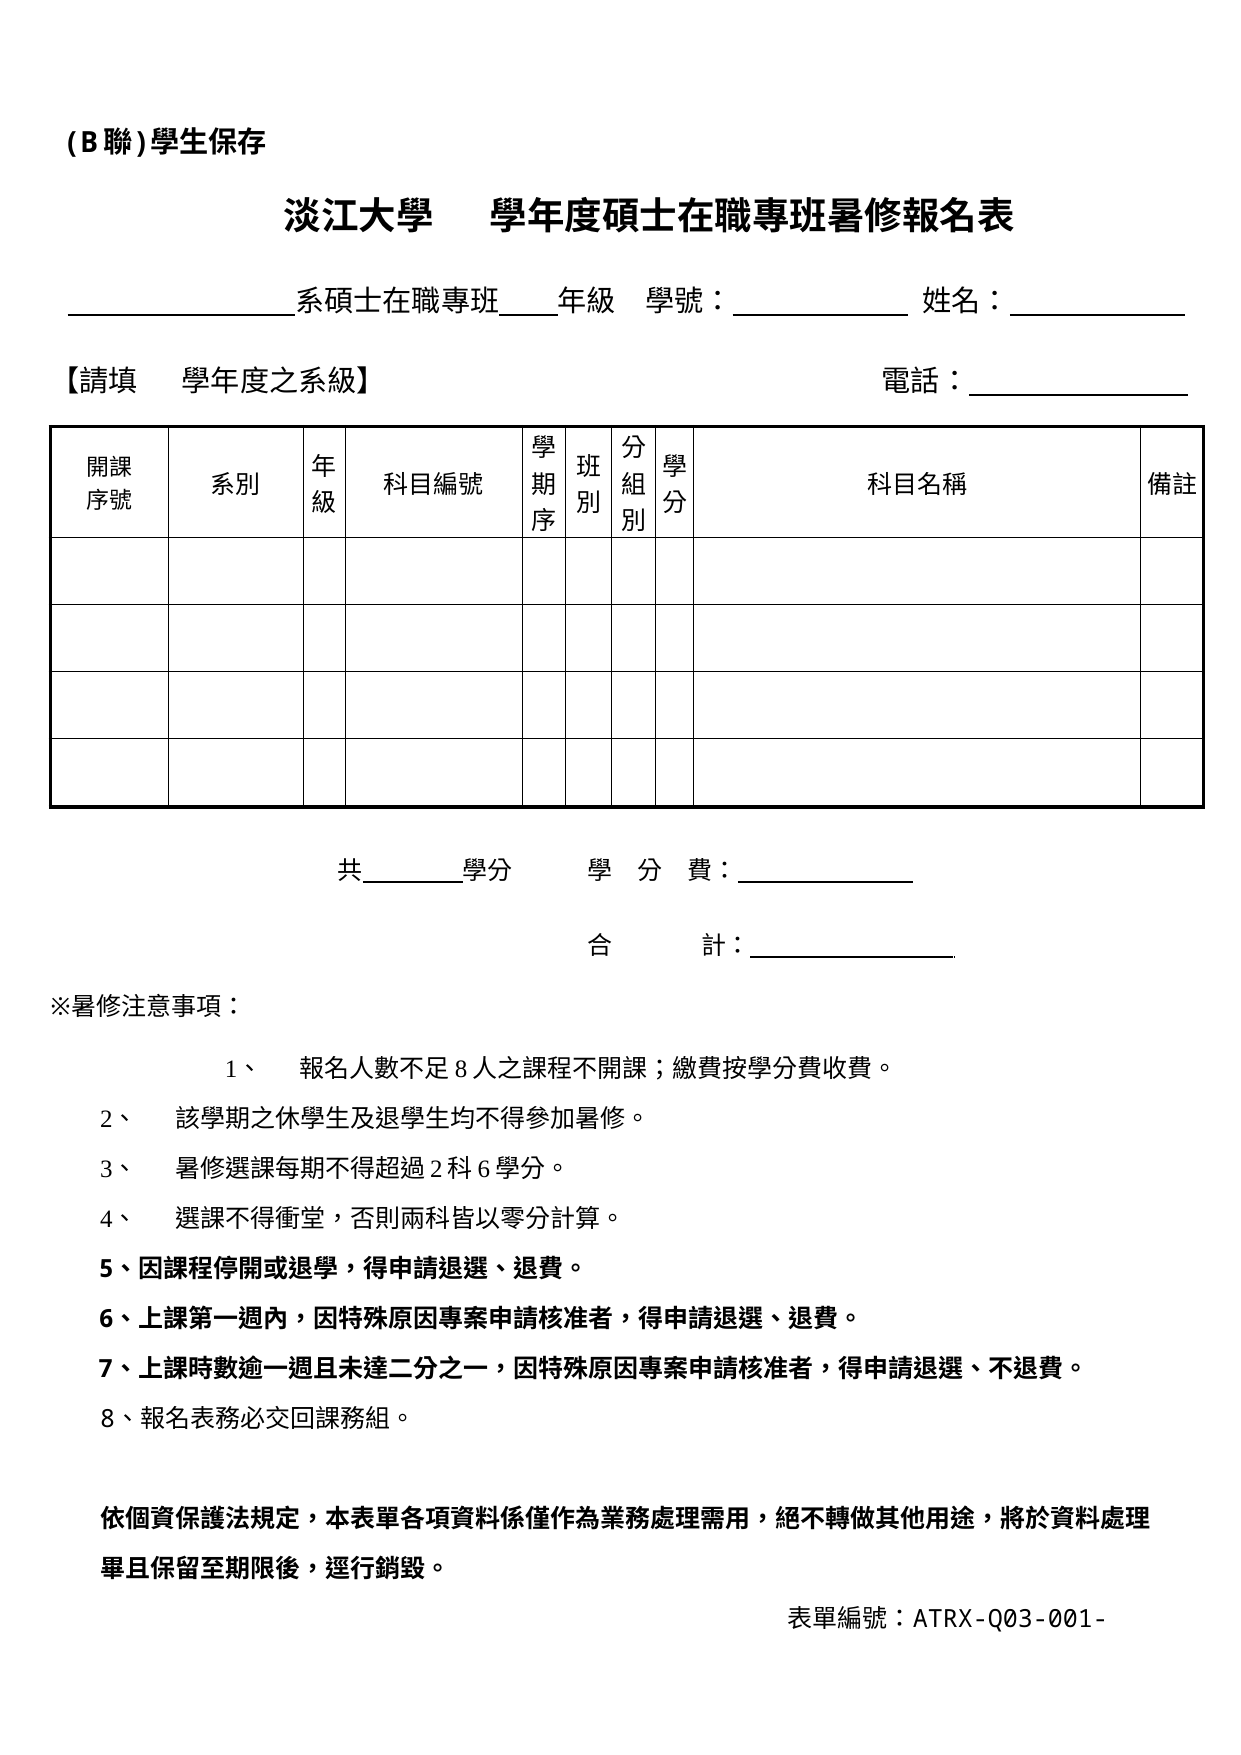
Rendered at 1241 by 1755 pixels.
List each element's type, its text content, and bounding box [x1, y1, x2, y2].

table_cell [304, 538, 345, 604]
list 暑修選課每期不得超過2科6學分。 [100, 1148, 1190, 1185]
text 6、上課第一週內，因特殊原因專案申請核准者，得申請退選、退費。 [98, 1298, 1190, 1335]
table_cell [523, 538, 565, 604]
table_cell [612, 739, 655, 805]
text 淡江大學 學年度碩士在職專班暑修報名表 [63, 186, 1190, 240]
table_cell [52, 739, 168, 805]
table_cell [169, 739, 303, 805]
table_cell [1141, 672, 1202, 738]
table_header 開課序號 [52, 428, 168, 537]
table_cell [346, 605, 522, 671]
list 該學期之休學生及退學生均不得參加暑修。 [100, 1098, 1190, 1135]
table_cell [612, 605, 655, 671]
table_cell [566, 739, 611, 805]
text 系碩士在職專班 年級 學號： 姓名： [50, 277, 1190, 320]
table_cell [52, 605, 168, 671]
table_cell [566, 672, 611, 738]
table_cell [304, 739, 345, 805]
table_header 科目名稱 [694, 428, 1140, 537]
table_header 學期序 [523, 428, 565, 537]
table_cell [52, 672, 168, 738]
table_header 分組別 [612, 428, 655, 537]
table_cell [523, 672, 565, 738]
text 畢且保留至期限後，逕行銷毀。 [100, 1548, 1190, 1585]
table_cell [169, 538, 303, 604]
table_cell [656, 538, 693, 604]
text 8、報名表務必交回課務組。 [100, 1398, 1190, 1435]
list 選課不得衝堂，否則兩科皆以零分計算。 [100, 1198, 1190, 1235]
table_cell [656, 605, 693, 671]
table_cell [694, 672, 1140, 738]
table_cell [346, 739, 522, 805]
table_cell [612, 672, 655, 738]
table_header 系別 [169, 428, 303, 537]
table_cell [566, 538, 611, 604]
table_cell [169, 605, 303, 671]
text ※暑修注意事項： [50, 986, 1190, 1023]
table_cell [694, 538, 1140, 604]
text 共 學分 學 分 費： [50, 846, 1190, 888]
table_cell [1141, 605, 1202, 671]
table_cell [523, 605, 565, 671]
text 7、上課時數逾一週且未達二分之一，因特殊原因專案申請核准者，得申請退選、不退費。 [98, 1348, 1190, 1385]
table_cell [656, 672, 693, 738]
table_header 班別 [566, 428, 611, 537]
table_cell [1141, 538, 1202, 604]
table_cell [346, 672, 522, 738]
text 表單編號：ATRX-Q03-001- [63, 1598, 1190, 1635]
table_header 年級 [304, 428, 345, 537]
text 【請填 學年度之系級】 電話： [50, 357, 1190, 400]
table_header 科目編號 [346, 428, 522, 537]
table_cell [346, 538, 522, 604]
text 5、因課程停開或退學，得申請退選、退費。 [98, 1248, 1190, 1285]
table_cell [566, 605, 611, 671]
table_cell [52, 538, 168, 604]
table_cell [612, 538, 655, 604]
table_header 備註 [1141, 428, 1202, 537]
table_header 學分 [656, 428, 693, 537]
table_cell [169, 672, 303, 738]
table_cell [694, 605, 1140, 671]
table_cell [1141, 739, 1202, 805]
text (B聯)學生保存 [63, 118, 1190, 161]
table_cell [304, 672, 345, 738]
table_cell [523, 739, 565, 805]
table_cell [656, 739, 693, 805]
text 依個資保護法規定，本表單各項資料係僅作為業務處理需用，絕不轉做其他用途，將於資料處理 [100, 1498, 1190, 1535]
table_cell [694, 739, 1140, 805]
list 報名人數不足8人之課程不開課；繳費按學分費收費。 [224, 1048, 1190, 1085]
table_cell [304, 605, 345, 671]
text 合 計： [63, 925, 1190, 961]
